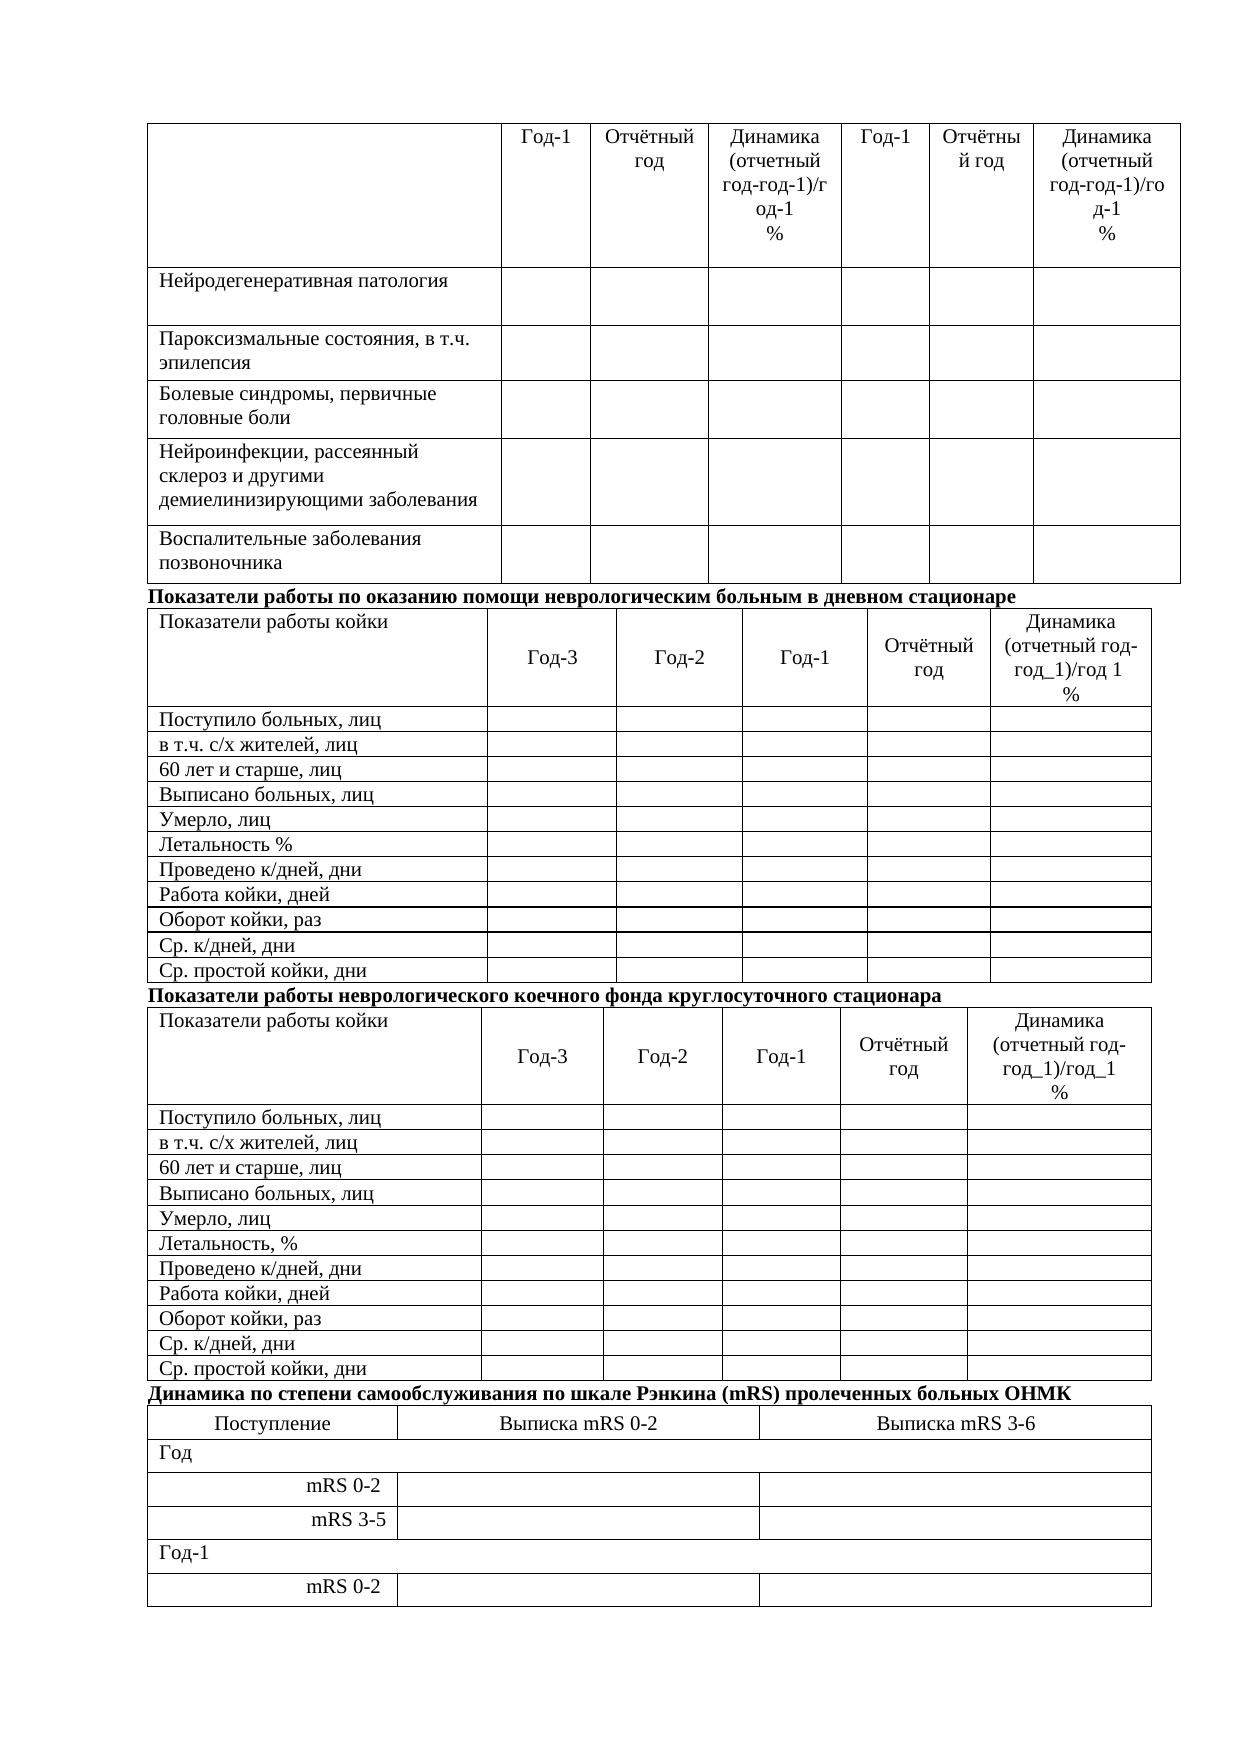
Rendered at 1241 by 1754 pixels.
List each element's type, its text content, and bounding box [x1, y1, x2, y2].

table_cell Работа койки, дней [148, 1281, 481, 1305]
table_header Динамика (отчетный год-год_1)/год 1 % [991, 609, 1151, 706]
table_cell Ср. к/дней, дни [148, 933, 487, 957]
table_cell Отчётный год [930, 124, 1033, 267]
table_header Год-1 [723, 1008, 840, 1104]
table_cell [723, 1155, 840, 1179]
table_header Динамика (отчетный год-год_1)/год_1 % [968, 1008, 1151, 1104]
table_cell Работа койки, дней [148, 882, 487, 906]
table_cell [617, 707, 742, 731]
table_cell [868, 832, 990, 856]
table_cell [617, 933, 742, 957]
table_cell [841, 1256, 967, 1280]
table_cell [841, 1331, 967, 1355]
table_cell [868, 707, 990, 731]
table_cell [841, 1231, 967, 1255]
table_cell [868, 782, 990, 806]
table_cell [604, 1206, 722, 1229]
table_cell [991, 908, 1151, 931]
table_cell [482, 1331, 603, 1355]
table_cell [488, 882, 616, 906]
table_cell [743, 832, 867, 856]
table_cell Динамика (отчетный год-год-1)/год-1 % [709, 124, 841, 267]
table_cell Пароксизмальные состояния, в т.ч. эпилепсия [148, 326, 501, 380]
table_cell [841, 1180, 967, 1204]
table_cell [841, 1130, 967, 1154]
table_cell [868, 908, 990, 931]
table_cell [617, 757, 742, 781]
table_cell [868, 732, 990, 756]
table_cell [723, 1231, 840, 1255]
table_cell [604, 1306, 722, 1330]
table_cell [502, 326, 590, 380]
table_cell [723, 1281, 840, 1305]
table_cell [723, 1356, 840, 1380]
table_cell Умерло, лиц [148, 807, 487, 831]
table_cell [488, 832, 616, 856]
table_cell [991, 958, 1151, 982]
table_cell [604, 1231, 722, 1255]
table_cell [968, 1155, 1151, 1179]
table_cell [482, 1105, 603, 1129]
table_cell [617, 807, 742, 831]
table_cell [488, 958, 616, 982]
table_cell [868, 857, 990, 881]
table_cell в т.ч. с/х жителей, лиц [148, 1130, 481, 1154]
table_cell [488, 757, 616, 781]
table_cell Отчётный год [591, 124, 708, 267]
table_cell 60 лет и старше, лиц [148, 1155, 481, 1179]
table_cell Воспалительные заболевания позвоночника [148, 526, 501, 583]
table_cell Летальность, % [148, 1231, 481, 1255]
table_cell [604, 1180, 722, 1204]
table_cell [617, 882, 742, 906]
table_cell [723, 1105, 840, 1129]
table_cell [968, 1281, 1151, 1305]
table_cell [930, 439, 1033, 524]
table_cell [743, 757, 867, 781]
table_cell [991, 732, 1151, 756]
table_cell [482, 1180, 603, 1204]
table_cell [930, 526, 1033, 583]
table_cell Проведено к/дней, дни [148, 1256, 481, 1280]
table_cell [991, 933, 1151, 957]
table_cell [617, 958, 742, 982]
table_cell [604, 1331, 722, 1355]
table_cell [868, 757, 990, 781]
table_cell [743, 857, 867, 881]
table_cell [743, 707, 867, 731]
table_cell [841, 1155, 967, 1179]
table_cell [502, 268, 590, 325]
table_cell [1034, 381, 1180, 437]
table_header Выписка mRS 3-6 [760, 1406, 1151, 1439]
table_cell [709, 526, 841, 583]
table_cell [743, 807, 867, 831]
table_cell [841, 1356, 967, 1380]
table_header Год-3 [482, 1008, 603, 1104]
table_cell [760, 1473, 1151, 1506]
table_cell [930, 381, 1033, 437]
table_cell [743, 958, 867, 982]
table_cell [968, 1231, 1151, 1255]
table_cell [868, 807, 990, 831]
table_cell [868, 933, 990, 957]
table_cell [617, 908, 742, 931]
table_cell [488, 707, 616, 731]
table_cell Год [148, 1440, 1151, 1472]
table_cell [398, 1574, 759, 1606]
table_header [148, 124, 501, 267]
table_cell [604, 1155, 722, 1179]
table_cell [488, 732, 616, 756]
table_header Год-1 [743, 609, 867, 706]
table_header Выписка mRS 0-2 [398, 1406, 759, 1439]
table_cell [968, 1331, 1151, 1355]
table_cell [482, 1155, 603, 1179]
table_header Поступление [148, 1406, 397, 1439]
table_cell [482, 1130, 603, 1154]
table_cell [743, 882, 867, 906]
table_cell [617, 732, 742, 756]
text Показатели работы неврологического коечного фонда круглосуточного стационара [148, 983, 1152, 1007]
table_cell [482, 1206, 603, 1229]
table_header Показатели работы койки [148, 609, 487, 706]
table_cell Оборот койки, раз [148, 908, 487, 931]
table_cell [617, 832, 742, 856]
table_cell [991, 857, 1151, 881]
table_cell [1034, 326, 1180, 380]
table_cell [1034, 526, 1180, 583]
table_cell [723, 1306, 840, 1330]
table_cell [482, 1281, 603, 1305]
table_cell [841, 1281, 967, 1305]
table_cell mRS 0-2 [148, 1473, 397, 1506]
table_cell [930, 326, 1033, 380]
table_cell [743, 908, 867, 931]
table_cell Поступило больных, лиц [148, 1105, 481, 1129]
table_cell mRS 3-5 [148, 1507, 397, 1539]
table_cell [841, 1105, 967, 1129]
table_cell [488, 933, 616, 957]
table_cell [723, 1256, 840, 1280]
table_cell [482, 1356, 603, 1380]
table_cell [968, 1180, 1151, 1204]
table_cell [841, 1306, 967, 1330]
table_cell [743, 933, 867, 957]
table_cell [760, 1574, 1151, 1606]
table_cell [842, 526, 929, 583]
table_cell [604, 1105, 722, 1129]
table_header Год-2 [604, 1008, 722, 1104]
table_cell [591, 381, 708, 437]
table_cell [968, 1206, 1151, 1229]
table_cell [488, 857, 616, 881]
table_cell Ср. простой койки, дни [148, 1356, 481, 1380]
table_cell [488, 908, 616, 931]
table_header Показатели работы койки [148, 1008, 481, 1104]
table_cell [842, 268, 929, 325]
table_cell [743, 782, 867, 806]
table_cell [604, 1256, 722, 1280]
table_cell [591, 526, 708, 583]
table_cell [991, 832, 1151, 856]
table_cell [482, 1306, 603, 1330]
table_cell Год-1 [148, 1540, 1151, 1572]
table_cell [968, 1306, 1151, 1330]
table_cell [482, 1256, 603, 1280]
table_cell Ср. простой койки, дни [148, 958, 487, 982]
table_cell Болевые синдромы, первичные головные боли [148, 381, 501, 437]
table_cell Год-1 [842, 124, 929, 267]
table_cell [398, 1507, 759, 1539]
table_cell Поступило больных, лиц [148, 707, 487, 731]
table_cell [723, 1206, 840, 1229]
table_cell [991, 807, 1151, 831]
table_cell [991, 882, 1151, 906]
table_cell [709, 268, 841, 325]
table_cell Летальность % [148, 832, 487, 856]
table_cell [488, 807, 616, 831]
table_cell [488, 782, 616, 806]
text Динамика по степени самообслуживания по шкале Рэнкина (mRS) пролеченных больных ОНМК [148, 1381, 1152, 1405]
table_cell в т.ч. с/х жителей, лиц [148, 732, 487, 756]
text Показатели работы по оказанию помощи неврологическим больным в дневном стационаре [148, 584, 1152, 608]
table_cell [723, 1331, 840, 1355]
table_cell [991, 707, 1151, 731]
table_cell [591, 439, 708, 524]
table_cell [502, 381, 590, 437]
table_cell [842, 381, 929, 437]
table_cell Выписано больных, лиц [148, 1180, 481, 1204]
table_cell [709, 381, 841, 437]
table_cell Оборот койки, раз [148, 1306, 481, 1330]
table_cell [868, 882, 990, 906]
table_cell Нейродегенеративная патология [148, 268, 501, 325]
table_cell [968, 1105, 1151, 1129]
table_cell [709, 326, 841, 380]
table_cell [617, 857, 742, 881]
table_cell [968, 1130, 1151, 1154]
table_cell [723, 1180, 840, 1204]
table_cell [968, 1256, 1151, 1280]
table_cell [617, 782, 742, 806]
table_cell [482, 1231, 603, 1255]
table_cell [842, 439, 929, 524]
table_cell [991, 782, 1151, 806]
table_cell mRS 0-2 [148, 1574, 397, 1606]
table_cell [723, 1130, 840, 1154]
table_cell [868, 958, 990, 982]
table_cell [842, 326, 929, 380]
table_header Отчётный год [868, 609, 990, 706]
table_cell [760, 1507, 1151, 1539]
table_cell [709, 439, 841, 524]
table_cell [604, 1356, 722, 1380]
table_cell Умерло, лиц [148, 1206, 481, 1229]
table_header Год-3 [488, 609, 616, 706]
table_cell [502, 526, 590, 583]
table_cell [743, 732, 867, 756]
table_header Год-2 [617, 609, 742, 706]
table_cell [604, 1281, 722, 1305]
table_cell [930, 268, 1033, 325]
table_cell Проведено к/дней, дни [148, 857, 487, 881]
table_cell [591, 268, 708, 325]
table_cell [604, 1130, 722, 1154]
table_cell [1034, 268, 1180, 325]
table_header Отчётный год [841, 1008, 967, 1104]
table_cell [968, 1356, 1151, 1380]
table_cell [502, 439, 590, 524]
table_cell Ср. к/дней, дни [148, 1331, 481, 1355]
table_cell Год-1 [502, 124, 590, 267]
table_cell Динамика (отчетный год-год-1)/год-1 % [1034, 124, 1180, 267]
table_cell [991, 757, 1151, 781]
table_cell [841, 1206, 967, 1229]
table_cell [1034, 439, 1180, 524]
table_cell Нейроинфекции, рассеянный склероз и другими демиелинизирующими заболевания [148, 439, 501, 524]
table_cell Выписано больных, лиц [148, 782, 487, 806]
table_cell 60 лет и старше, лиц [148, 757, 487, 781]
table_cell [398, 1473, 759, 1506]
table_cell [591, 326, 708, 380]
